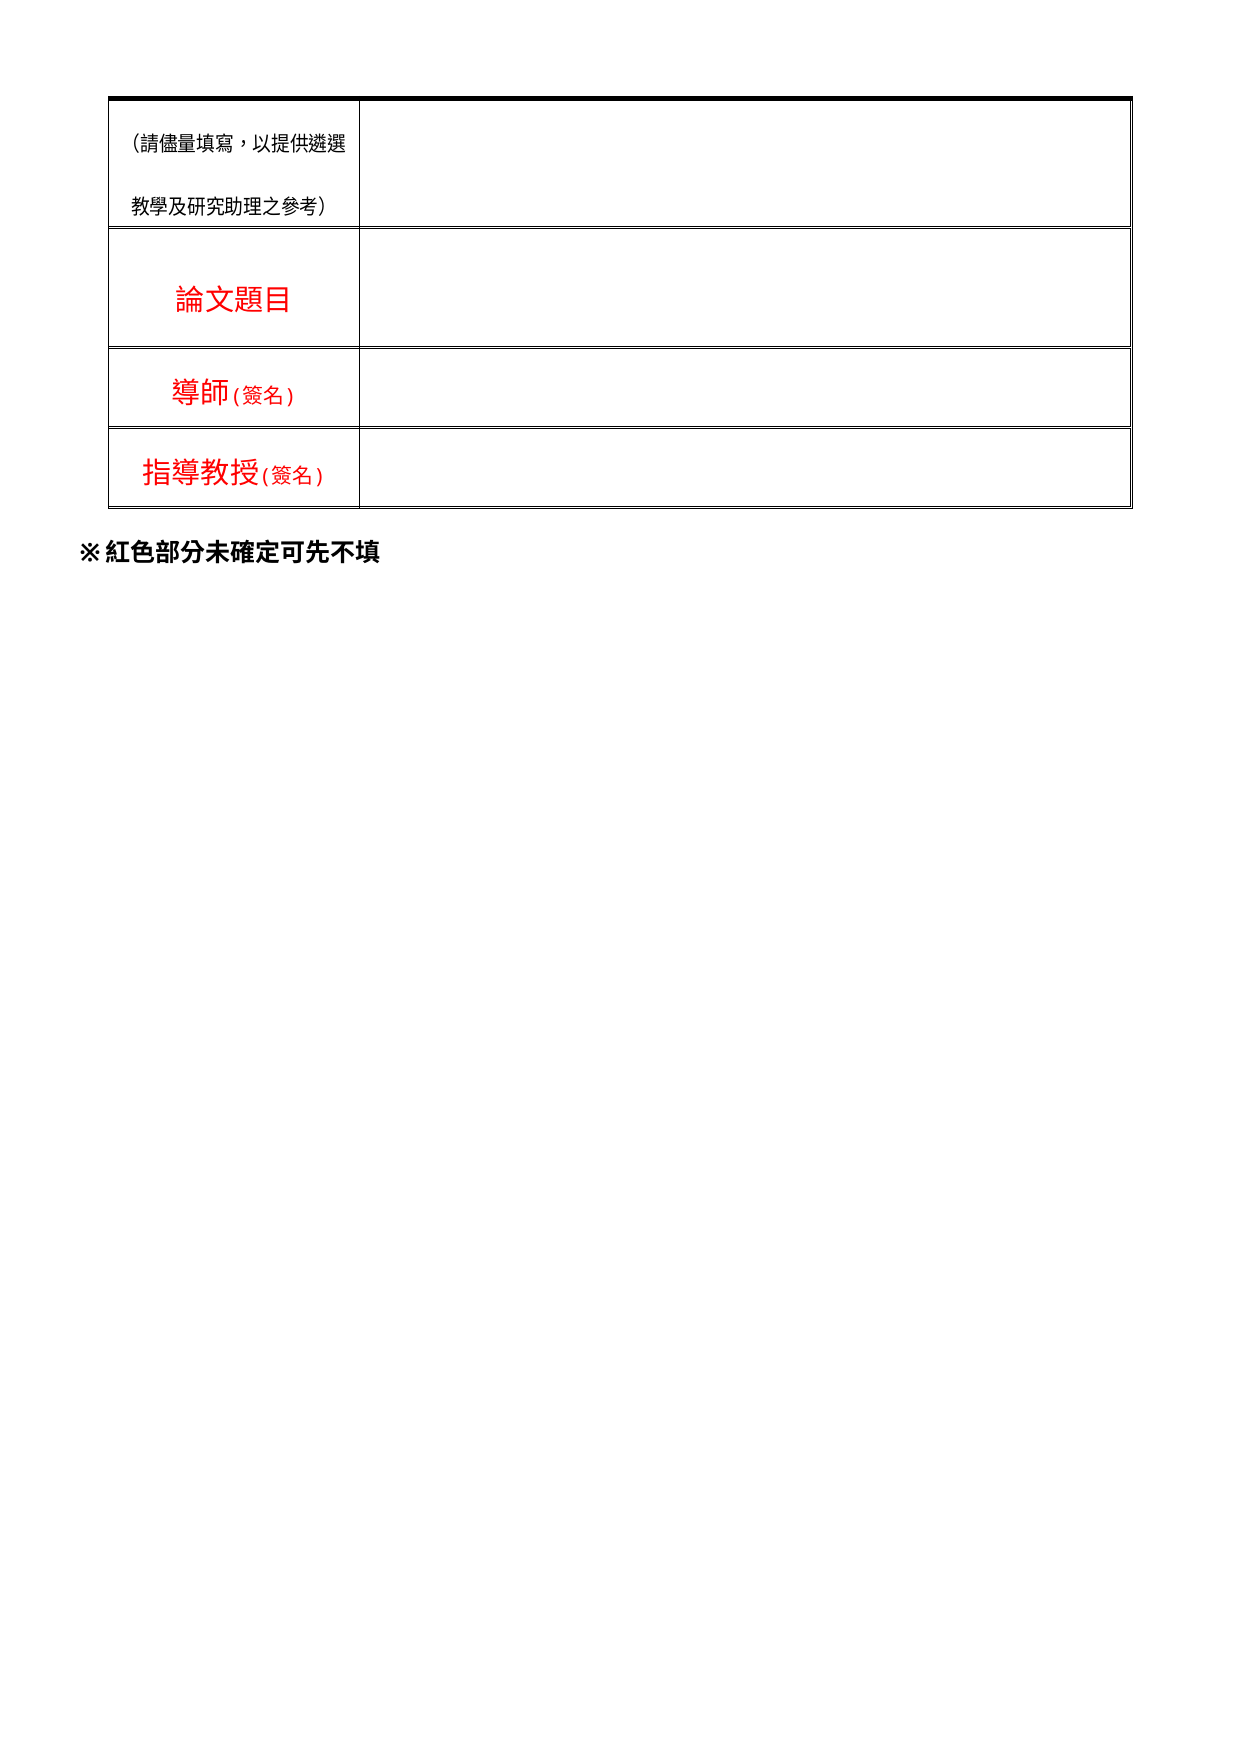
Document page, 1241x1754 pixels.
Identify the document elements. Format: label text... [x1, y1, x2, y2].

table_cell [360, 349, 1130, 426]
table_cell [360, 429, 1130, 506]
table_cell 指導教授(簽名) [109, 429, 359, 506]
table_cell （請儘量填寫，以提供遴選 教學及研究助理之參考） [109, 101, 359, 226]
table_cell [360, 229, 1130, 346]
table_cell 導師(簽名) [109, 349, 359, 426]
text ※紅色部分未確定可先不填 [75, 509, 1165, 571]
table_cell [360, 101, 1130, 226]
table_cell 論文題目 [109, 229, 359, 346]
